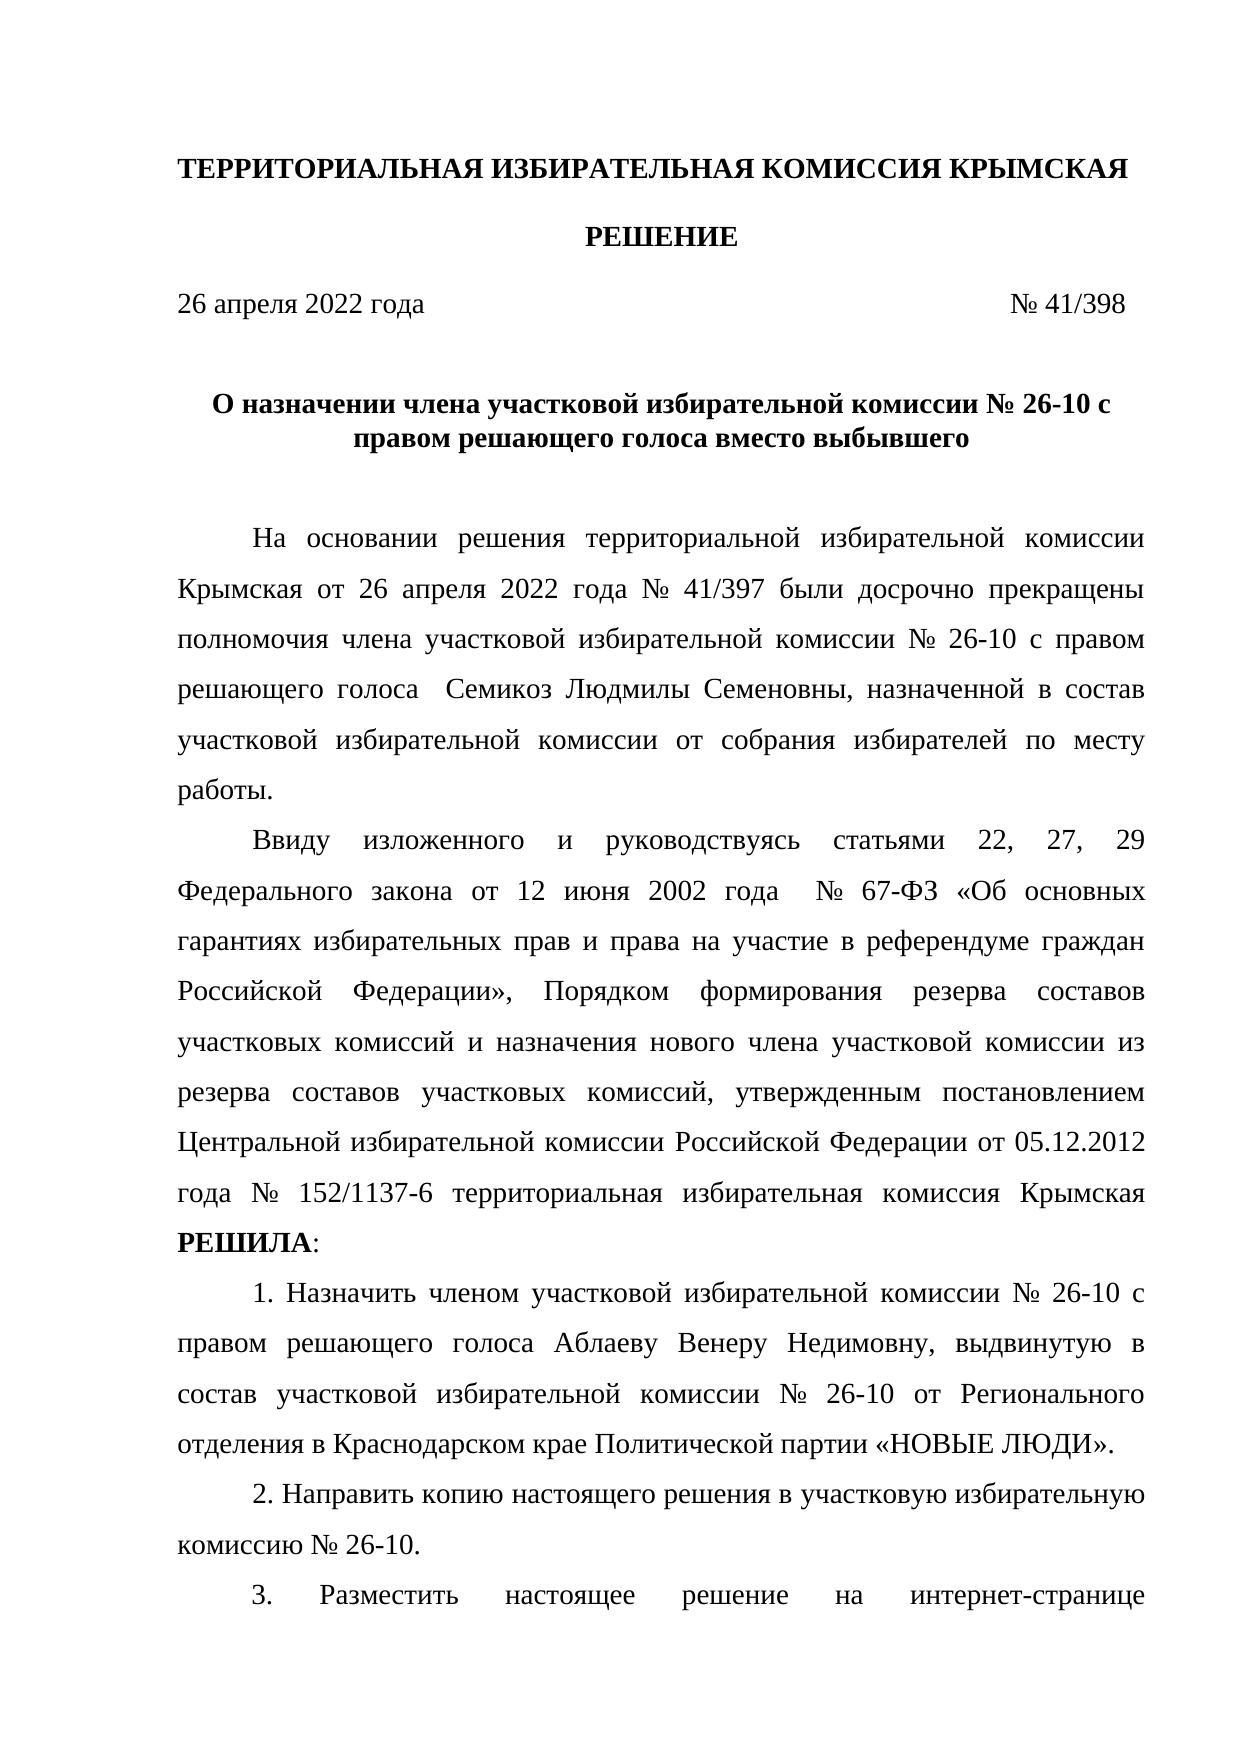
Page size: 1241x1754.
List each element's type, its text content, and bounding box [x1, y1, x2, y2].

text 26 апреля 2022 года № 41/398 [177, 286, 1146, 319]
text ТЕРРИТОРИАЛЬНАЯ ИЗБИРАТЕЛЬНАЯ КОМИССИЯ КРЫМСКАЯ [177, 152, 1146, 185]
text Ввиду изложенного и руководствуясь статьями 22, 27, 29 Федерального закона от 12 июня 2002 года № 67-ФЗ «Об основных гарантиях избирательных прав и права на участие в референдуме граждан Российской Федерации», Порядком формирования резерва составов участковых комиссий и назначения нового члена участковой комиссии из резерва составов участковых комиссий, утвержденным постановлением Центральной избирательной комиссии Российской Федерации от 05.12.2012 года № 152/1137-6 территориальная избирательная комиссия Крымская РЕШИЛА: [177, 822, 1146, 1258]
text 1. Назначить членом участковой избирательной комиссии № 26-10 с правом решающего голоса Аблаеву Венеру Недимовну, выдвинутую в состав участковой избирательной комиссии № 26-10 от Регионального отделения в Краснодарском крае Политической партии «НОВЫЕ ЛЮДИ». [177, 1275, 1146, 1460]
subtitle РЕШЕНИЕ [177, 219, 1146, 252]
text На основании решения территориальной избирательной комиссии Крымская от 26 апреля 2022 года № 41/397 были досрочно прекращены полномочия члена участковой избирательной комиссии № 26-10 с правом решающего голоса Семикоз Людмилы Семеновны, назначенной в состав участковой избирательной комиссии от собрания избирателей по месту работы. [177, 521, 1146, 806]
text О назначении члена участковой избирательной комиссии № 26-10 с правом решающего голоса вместо выбывшего [177, 386, 1146, 453]
text 2. Направить копию настоящего решения в участковую избирательную комиссию № 26-10. [177, 1477, 1146, 1560]
text 3. Разместить настоящее решение на интернет-странице [177, 1577, 1146, 1611]
